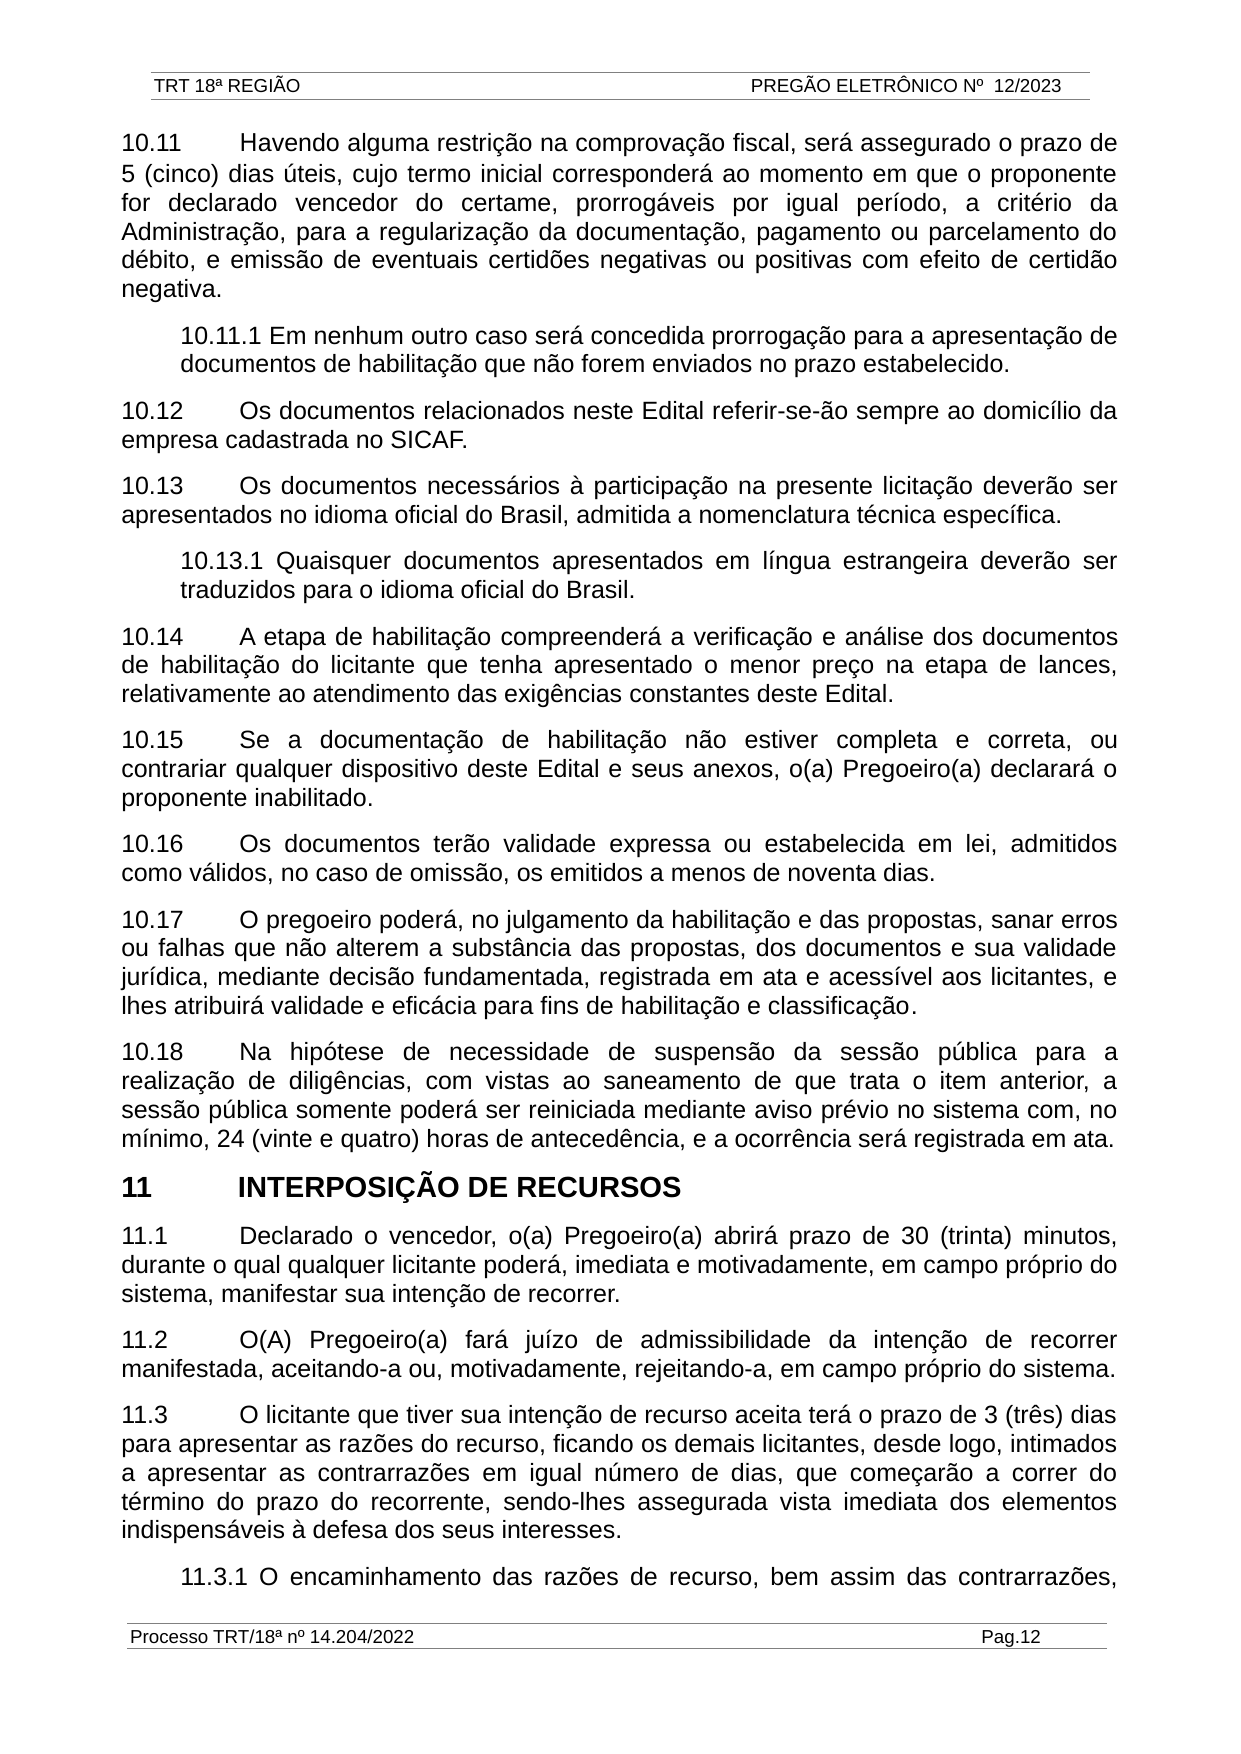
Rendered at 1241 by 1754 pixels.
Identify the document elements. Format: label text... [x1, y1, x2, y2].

text 10.16 Os documentos terão validade expressa ou estabelecida em lei, admitidos como válidos, no caso de omissão, os emitidos a menos de noventa dias. [121, 829, 1119, 887]
text 11 INTERPOSIÇÃO DE RECURSOS [121, 1170, 1119, 1203]
text 10.11.1 Em nenhum outro caso será concedida prorrogação para a apresentação de documentos de habilitação que não forem enviados no prazo estabelecido. [180, 321, 1119, 378]
text 11.3 O licitante que tiver sua intenção de recurso aceita terá o prazo de 3 (três) dias para apresentar as razões do recurso, ficando os demais licitantes, desde logo, intimados a apresentar as contrarrazões em igual número de dias, que começarão a correr do término do prazo do recorrente, sendo-lhes assegurada vista imediata dos elementos indispensáveis à defesa dos seus interesses. [121, 1400, 1119, 1544]
text 11.2 O(A) Pregoeiro(a) fará juízo de admissibilidade da intenção de recorrer manifestada, aceitando-a ou, motivadamente, rejeitando-a, em campo próprio do sistema. [121, 1325, 1119, 1383]
text 10.13 Os documentos necessários à participação na presente licitação deverão ser apresentados no idioma oficial do Brasil, admitida a nomenclatura técnica específica. [121, 471, 1119, 528]
text 10.17 O pregoeiro poderá, no julgamento da habilitação e das propostas, sanar erros ou falhas que não alterem a substância das propostas, dos documentos e sua validade jurídica, mediante decisão fundamentada, registrada em ata e acessível aos licitantes, e lhes atribuirá validade e eficácia para fins de habilitação e classificação. [121, 904, 1119, 1019]
text 11.1 Declarado o vencedor, o(a) Pregoeiro(a) abrirá prazo de 30 (trinta) minutos, durante o qual qualquer licitante poderá, imediata e motivadamente, em campo próprio do sistema, manifestar sua intenção de recorrer. [121, 1221, 1119, 1307]
text 10.14 A etapa de habilitação compreenderá a verificação e análise dos documentos de habilitação do licitante que tenha apresentado o menor preço na etapa de lances, relativamente ao atendimento das exigências constantes deste Edital. [121, 621, 1119, 708]
text 10.12 Os documentos relacionados neste Edital referir-se-ão sempre ao domicílio da empresa cadastrada no SICAF. [121, 396, 1119, 453]
text 10.13.1 Quaisquer documentos apresentados em língua estrangeira deverão ser traduzidos para o idioma oficial do Brasil. [180, 546, 1119, 604]
text 11.3.1 O encaminhamento das razões de recurso, bem assim das contrarrazões, [180, 1562, 1119, 1591]
text 10.11 Havendo alguma restrição na comprovação fiscal, será assegurado o prazo de 5 (cinco) dias úteis, cujo termo inicial corresponderá ao momento em que o proponente for declarado vencedor do certame, prorrogáveis por igual período, a critério da Administração, para a regularização da documentação, pagamento ou parcelamento do débito, e emissão de eventuais certidões negativas ou positivas com efeito de certidão negativa. [121, 125, 1119, 303]
text 10.15 Se a documentação de habilitação não estiver completa e correta, ou contrariar qualquer dispositivo deste Edital e seus anexos, o(a) Pregoeiro(a) declarará o proponente inabilitado. [121, 725, 1119, 812]
text 10.18 Na hipótese de necessidade de suspensão da sessão pública para a realização de diligências, com vistas ao saneamento de que trata o item anterior, a sessão pública somente poderá ser reiniciada mediante aviso prévio no sistema com, no mínimo, 24 (vinte e quatro) horas de antecedência, e a ocorrência será registrada em ata. [121, 1037, 1119, 1152]
